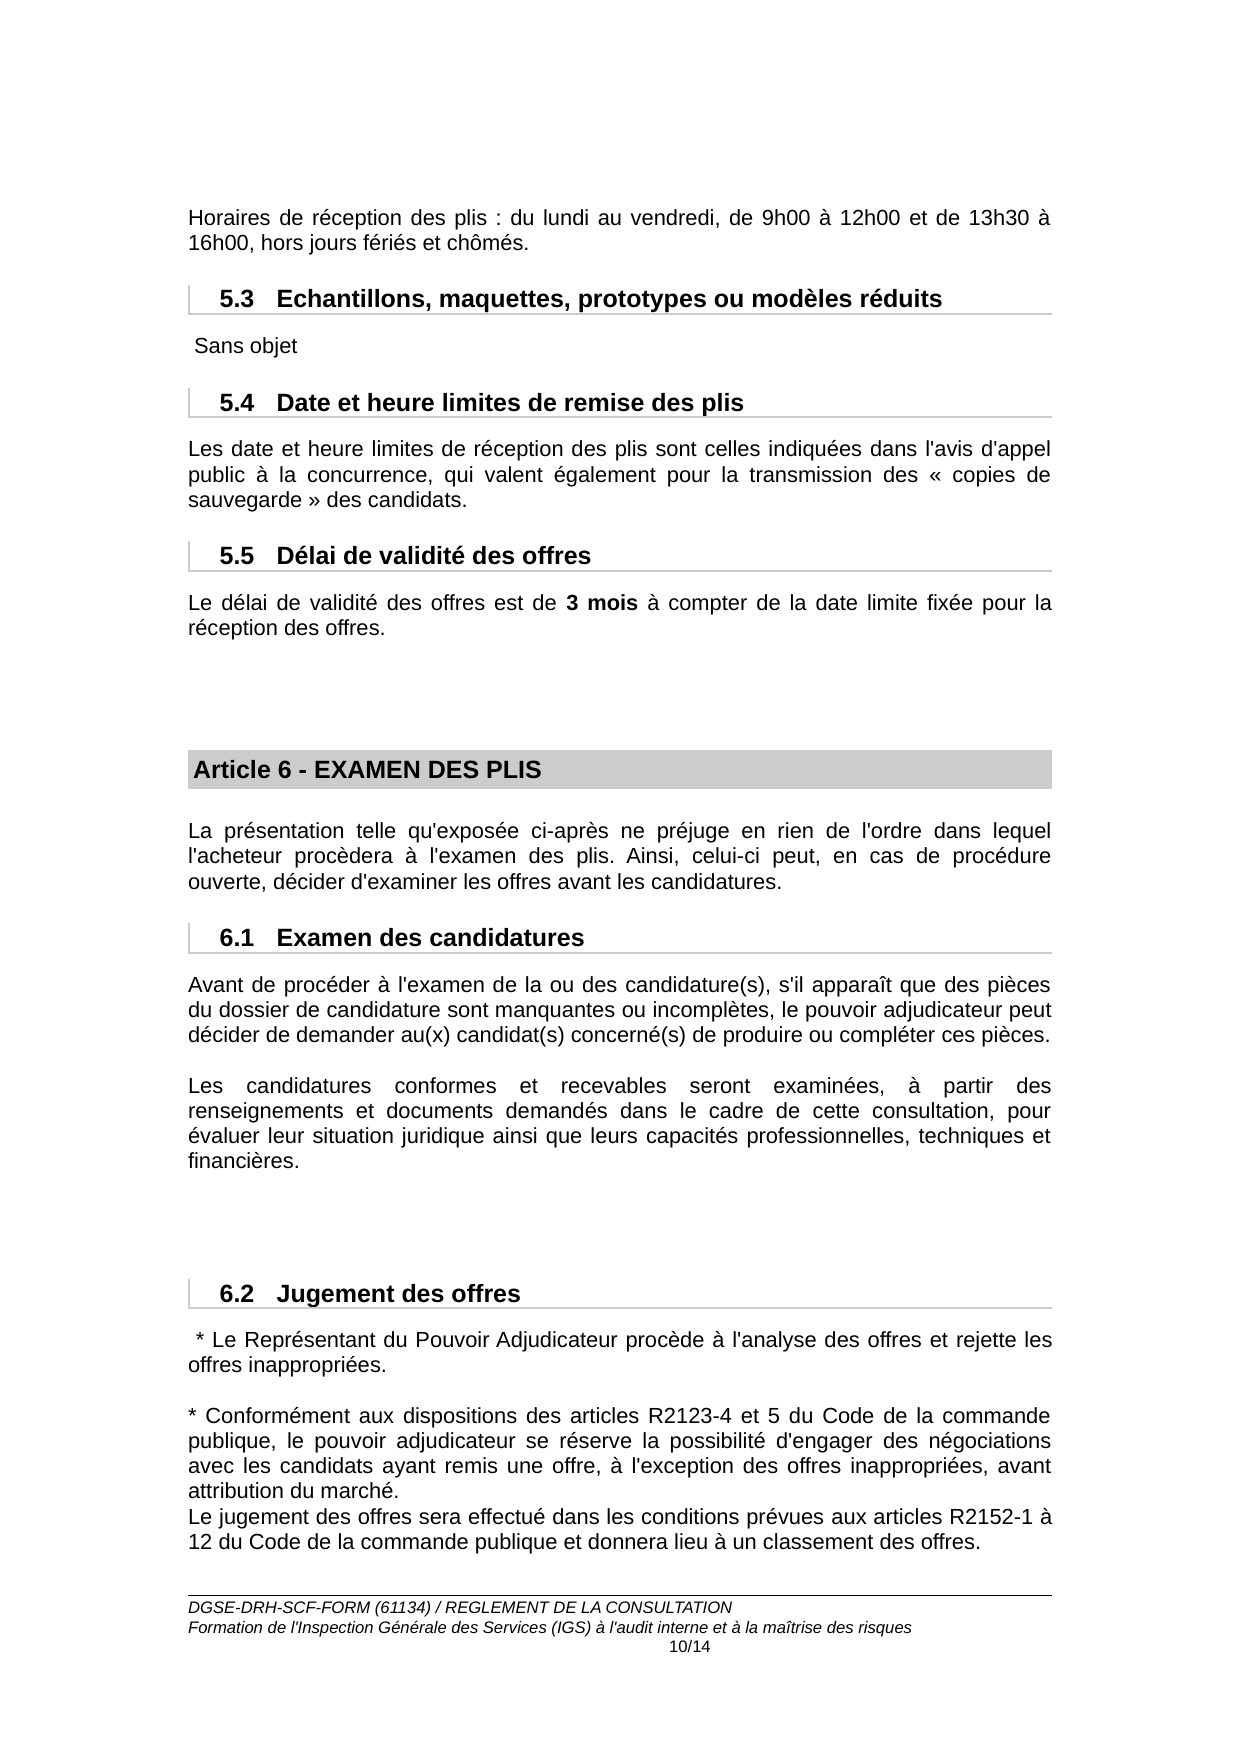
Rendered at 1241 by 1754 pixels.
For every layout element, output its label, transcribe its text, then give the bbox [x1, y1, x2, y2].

subtitle Date et heure limites de remise des plis [190, 388, 1052, 416]
text Les date et heure limites de réception des plis sont celles indiquées dans l'avis d'appel public à la concurrence, qui valent également pour la transmission des « copies de sauvegarde » des candidats. [188, 436, 1052, 512]
subtitle EXAMEN DES PLIS [190, 752, 1050, 787]
text Sans objet [188, 333, 1052, 358]
text La présentation telle qu'exposée ci-après ne préjuge en rien de l'ordre dans lequel l'acheteur procèdera à l'examen des plis. Ainsi, celui-ci peut, en cas de procédure ouverte, décider d'examiner les offres avant les candidatures. [188, 818, 1052, 894]
subtitle Echantillons, maquettes, prototypes ou modèles réduits [188, 284, 1052, 313]
text Le jugement des offres sera effectué dans les conditions prévues aux articles R2152-1 à 12 du Code de la commande publique et donnera lieu à un classement des offres. [188, 1504, 1052, 1554]
text Avant de procéder à l'examen de la ou des candidature(s), s'il apparaît que des pièces du dossier de candidature sont manquantes ou incomplètes, le pouvoir adjudicateur peut décider de demander au(x) candidat(s) concerné(s) de produire ou compléter ces pièces. [188, 972, 1052, 1047]
subtitle Délai de validité des offres [190, 541, 1052, 570]
text * Conformément aux dispositions des articles R2123-4 et 5 du Code de la commande publique, le pouvoir adjudicateur se réserve la possibilité d'engager des négociations avec les candidats ayant remis une offre, à l'exception des offres inappropriées, avant attribution du marché. [188, 1403, 1052, 1504]
subtitle Examen des candidatures [190, 923, 1052, 952]
subtitle Jugement des offres [190, 1279, 1052, 1307]
text Le délai de validité des offres est de 3 mois à compter de la date limite fixée pour la réception des offres. [188, 590, 1052, 640]
text Les candidatures conformes et recevables seront examinées, à partir des renseignements et documents demandés dans le cadre de cette consultation, pour évaluer leur situation juridique ainsi que leurs capacités professionnelles, techniques et financières. [188, 1073, 1052, 1173]
text * Le Représentant du Pouvoir Adjudicateur procède à l'analyse des offres et rejette les offres inappropriées. [188, 1327, 1052, 1378]
text Horaires de réception des plis : du lundi au vendredi, de 9h00 à 12h00 et de 13h30 à 16h00, hors jours fériés et chômés. [188, 204, 1052, 255]
